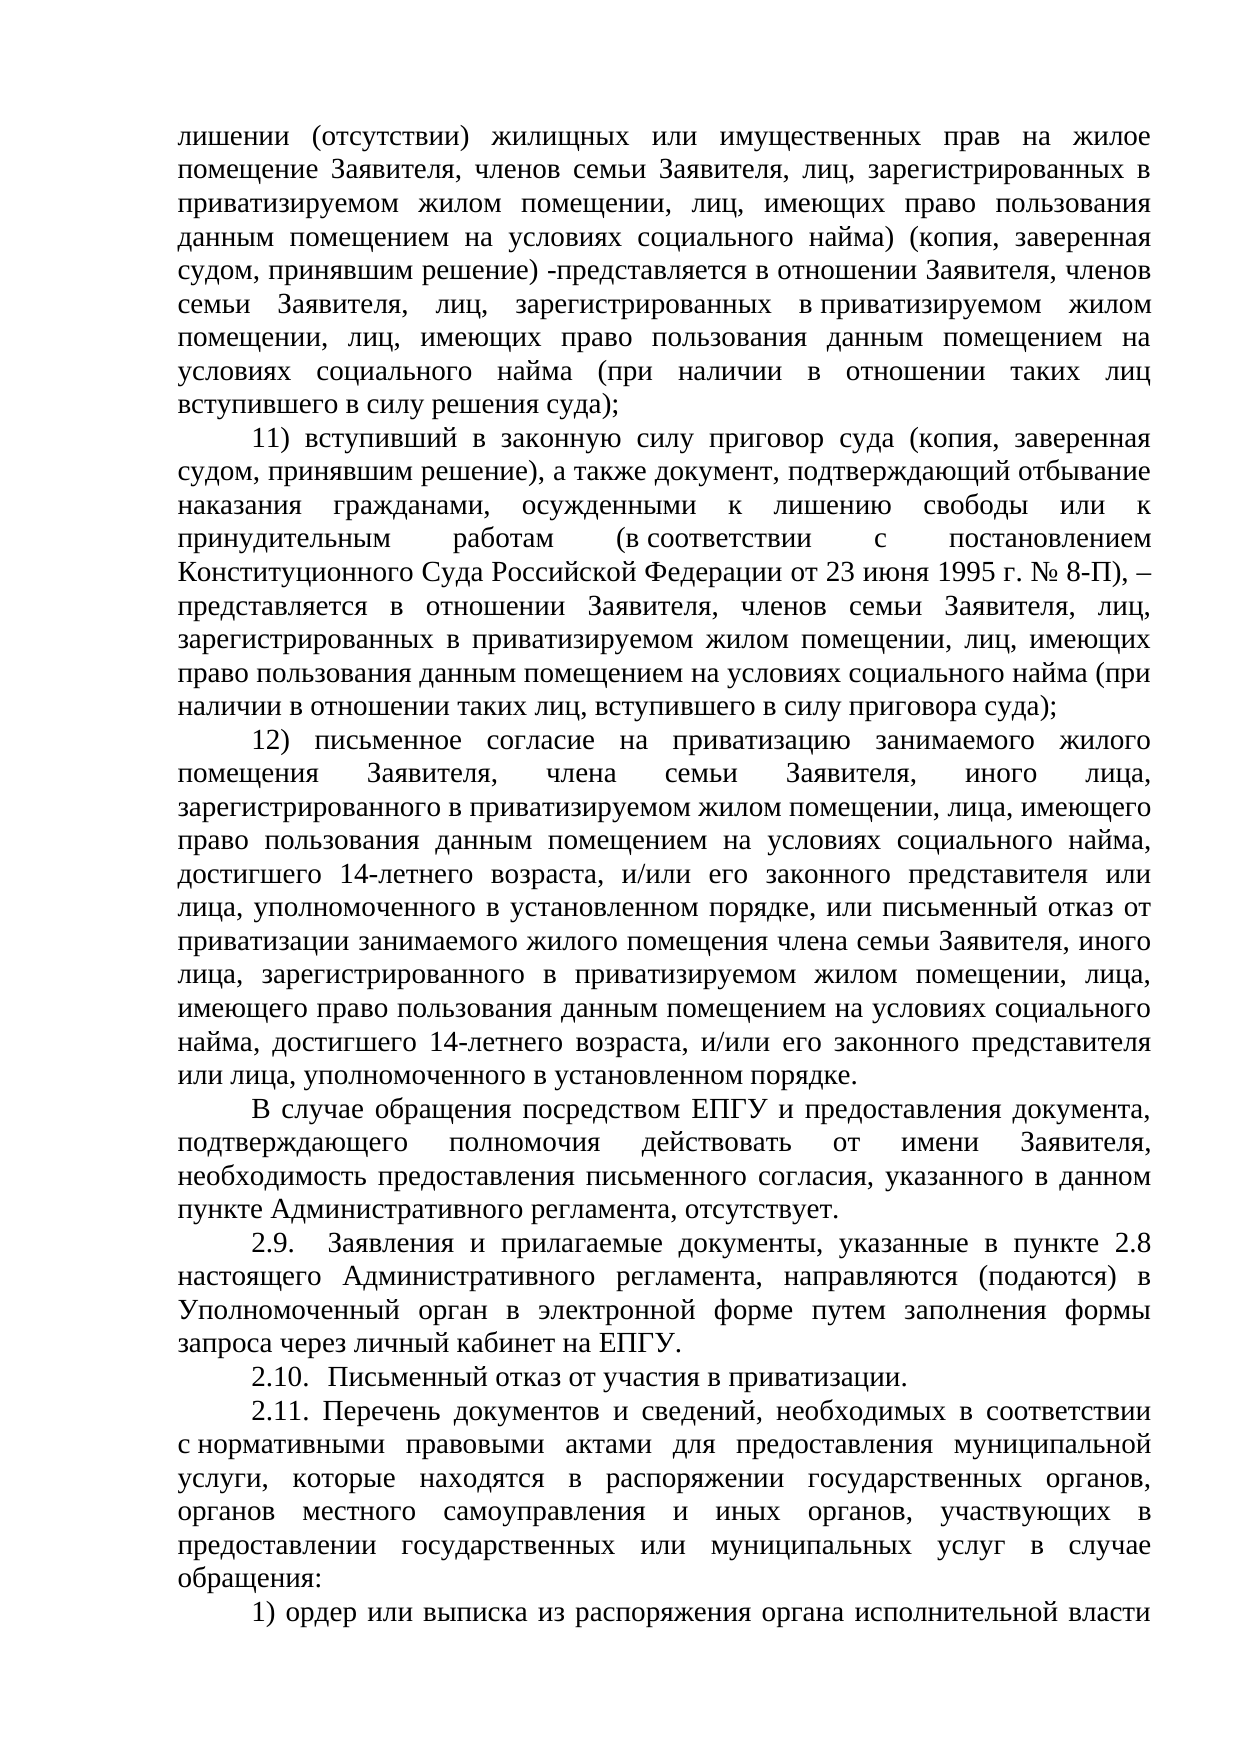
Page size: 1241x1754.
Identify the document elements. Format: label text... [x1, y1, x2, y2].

text 2.9. Заявления и прилагаемые документы, указанные в пункте 2.8 настоящего Административного регламента, направляются (подаются) в Уполномоченный орган в электронной форме путем заполнения формы запроса через личный кабинет на ЕПГУ. [177, 1225, 1152, 1359]
text 1) ордер или выписка из распоряжения органа исполнительной власти [177, 1594, 1152, 1627]
text 2.10. Письменный отказ от участия в приватизации. [177, 1359, 1152, 1393]
text 11) вступивший в законную силу приговор суда (копия, заверенная судом, принявшим решение), а также документ, подтверждающий отбывание наказания гражданами, осужденными к лишению свободы или к принудительным работам (в соответствии с постановлением Конституционного Суда Российской Федерации от 23 июня 1995 г. № 8-П), – представляется в отношении Заявителя, членов семьи Заявителя, лиц, зарегистрированных в приватизируемом жилом помещении, лиц, имеющих право пользования данным помещением на условиях социального найма (при наличии в отношении таких лиц, вступившего в силу приговора суда); [177, 420, 1152, 722]
text В случае обращения посредством ЕПГУ и предоставления документа, подтверждающего полномочия действовать от имени Заявителя, необходимость предоставления письменного согласия, указанного в данном пункте Административного регламента, отсутствует. [177, 1091, 1152, 1225]
text лишении (отсутствии) жилищных или имущественных прав на жилое помещение Заявителя, членов семьи Заявителя, лиц, зарегистрированных в приватизируемом жилом помещении, лиц, имеющих право пользования данным помещением на условиях социального найма) (копия, заверенная судом, принявшим решение) -представляется в отношении Заявителя, членов семьи Заявителя, лиц, зарегистрированных в приватизируемом жилом помещении, лиц, имеющих право пользования данным помещением на условиях социального найма (при наличии в отношении таких лиц вступившего в силу решения суда); [177, 118, 1152, 420]
text 2.11. Перечень документов и сведений, необходимых в соответствии с нормативными правовыми актами для предоставления муниципальной услуги, которые находятся в распоряжении государственных органов, органов местного самоуправления и иных органов, участвующих в предоставлении государственных или муниципальных услуг в случае обращения: [177, 1393, 1152, 1594]
text 12) письменное согласие на приватизацию занимаемого жилого помещения Заявителя, члена семьи Заявителя, иного лица, зарегистрированного в приватизируемом жилом помещении, лица, имеющего право пользования данным помещением на условиях социального найма, достигшего 14-летнего возраста, и/или его законного представителя или лица, уполномоченного в установленном порядке, или письменный отказ от приватизации занимаемого жилого помещения члена семьи Заявителя, иного лица, зарегистрированного в приватизируемом жилом помещении, лица, имеющего право пользования данным помещением на условиях социального найма, достигшего 14-летнего возраста, и/или его законного представителя или лица, уполномоченного в установленном порядке. [177, 722, 1152, 1091]
